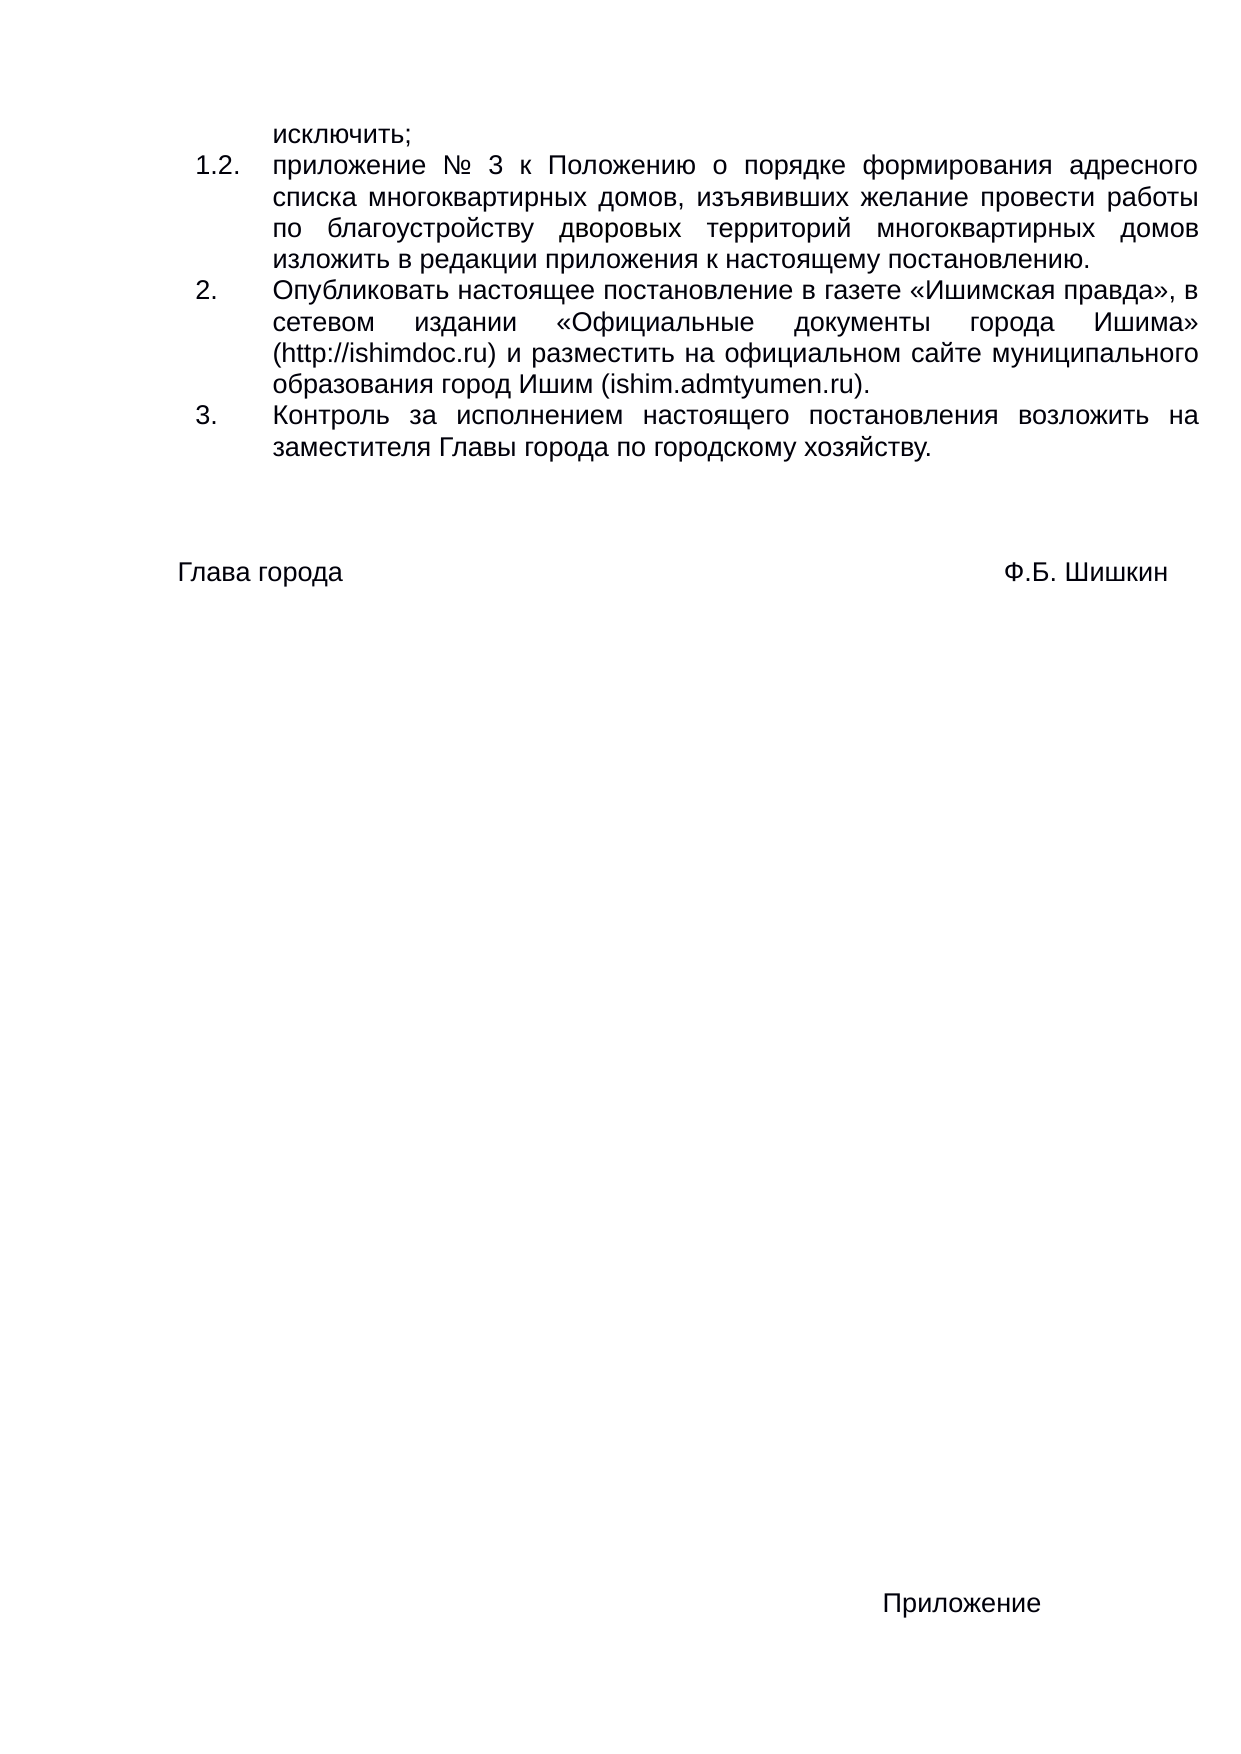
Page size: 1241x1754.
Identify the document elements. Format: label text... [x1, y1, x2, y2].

text Приложение [750, 1587, 1181, 1618]
table_header 1.2. [177, 118, 254, 274]
table_cell 3. [177, 399, 254, 462]
table_cell Контроль за исполнением настоящего постановления возложить на заместителя Главы города по городскому хозяйству. [254, 399, 1211, 462]
table_cell 2. [177, 274, 254, 399]
table_cell Опубликовать настоящее постановление в газете «Ишимская правда», в сетевом издании «Официальные документы города Ишима» (http://ishimdoc.ru) и разместить на официальном сайте муниципального образования город Ишим (ishim.admtyumen.ru). [254, 274, 1211, 399]
table_header исключить; приложение № 3 к Положению о порядке формирования адресного списка многоквартирных домов, изъявивших желание провести работы по благоустройству дворовых территорий многоквартирных домов изложить в редакции приложения к настоящему постановлению. [254, 118, 1211, 274]
text Глава города Ф.Б. Шишкин [177, 556, 1181, 587]
